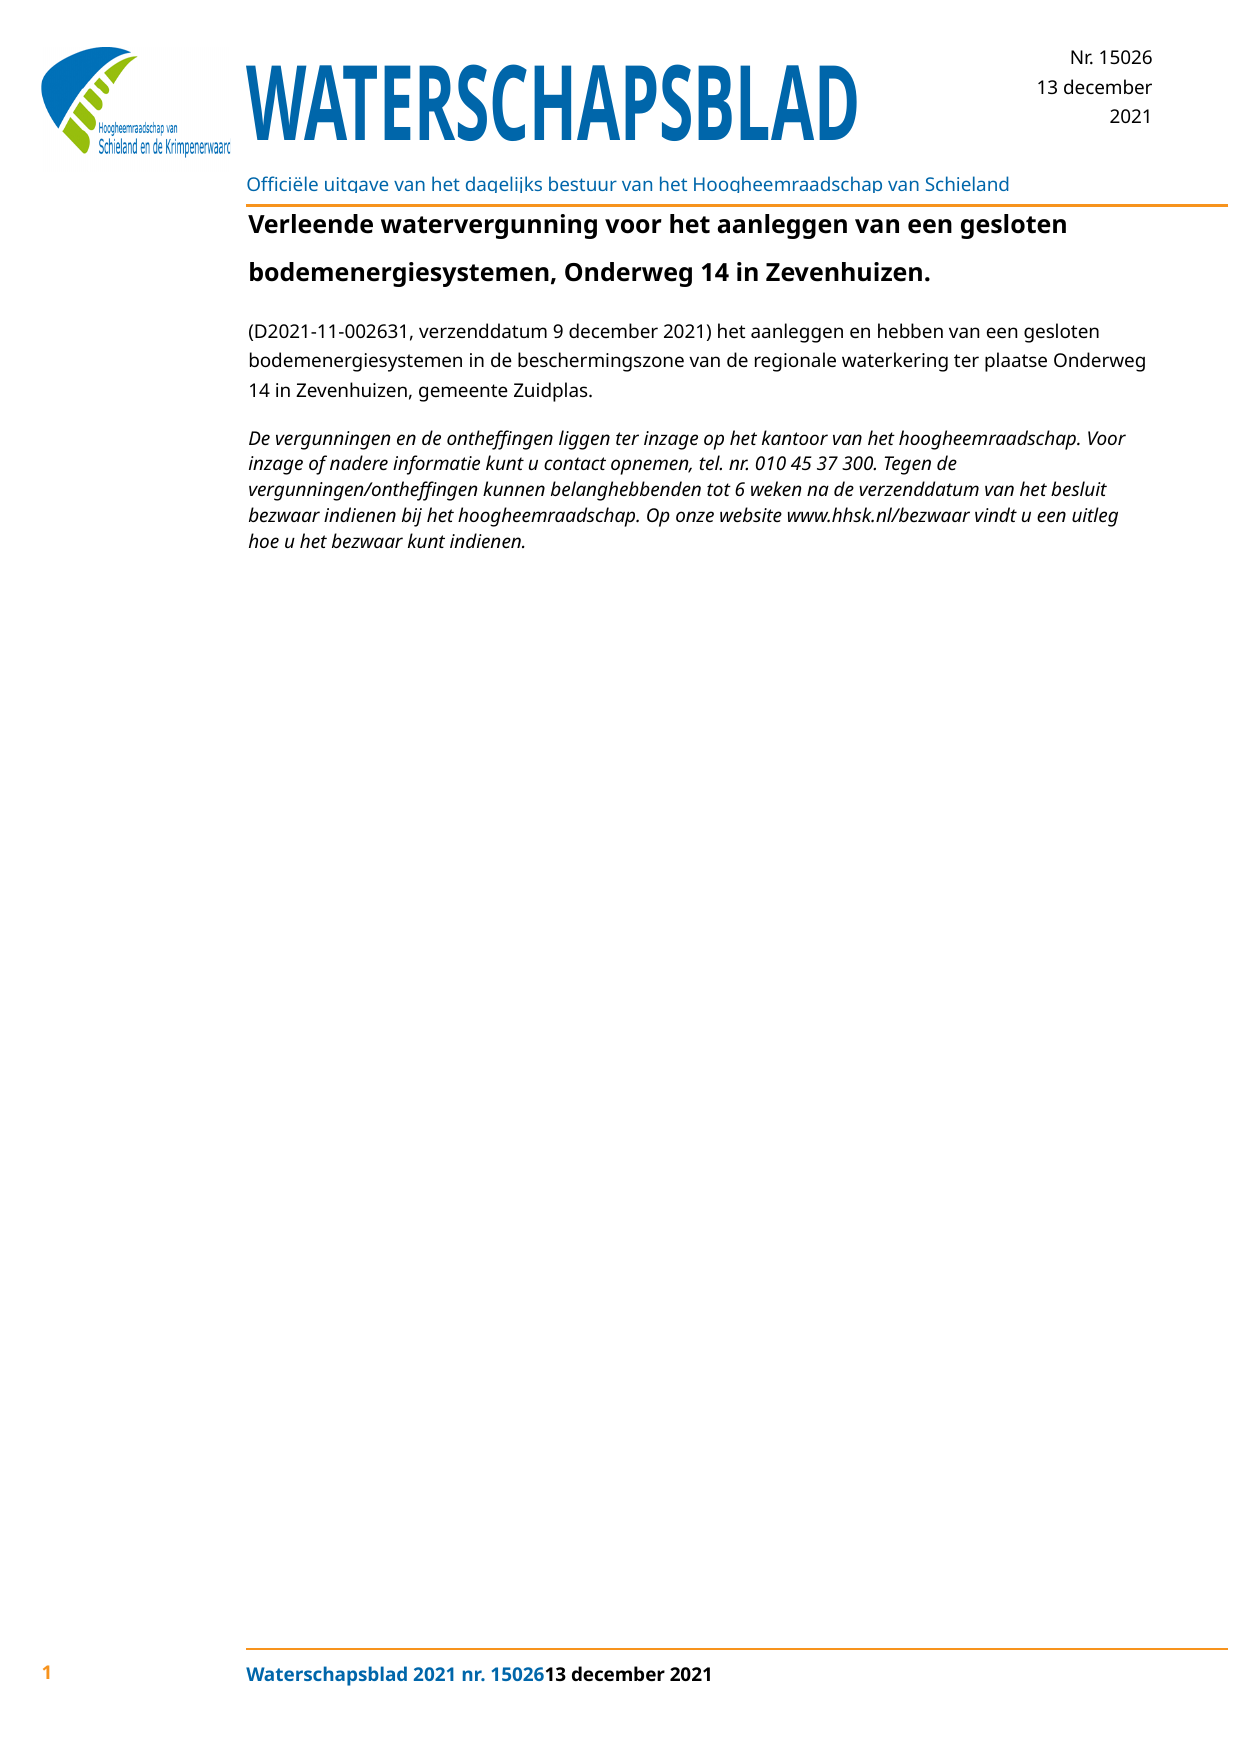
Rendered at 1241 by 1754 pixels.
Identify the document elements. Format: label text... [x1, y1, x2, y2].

text (D2021-11-002631, verzenddatum 9 december 2021) het aanleggen en hebben van een gesloten bodemenergiesystemen in de beschermingszone van de regionale waterkering ter plaatse Onderweg 14 in Zevenhuizen, gemeente Zuidplas. [248, 318, 1152, 403]
text Verleende watervergunning voor het aanleggen van een gesloten bodemenergiesystemen, Onderweg 14 in Zevenhuizen. [248, 207, 1152, 288]
text De vergunningen en de ontheffingen liggen ter inzage op het kantoor van het hoogheemraadschap. Voor inzage of nadere informatie kunt u contact opnemen, tel. nr. 010 45 37 300. Tegen de vergunningen/ontheffingen kunnen belanghebbenden tot 6 weken na de verzenddatum van het besluit bezwaar indienen bij het hoogheemraadschap. Op onze website www.hhsk.nl/bezwaar vindt u een uitleg hoe u het bezwaar kunt indienen. [248, 425, 1152, 553]
picture [41, 47, 231, 172]
